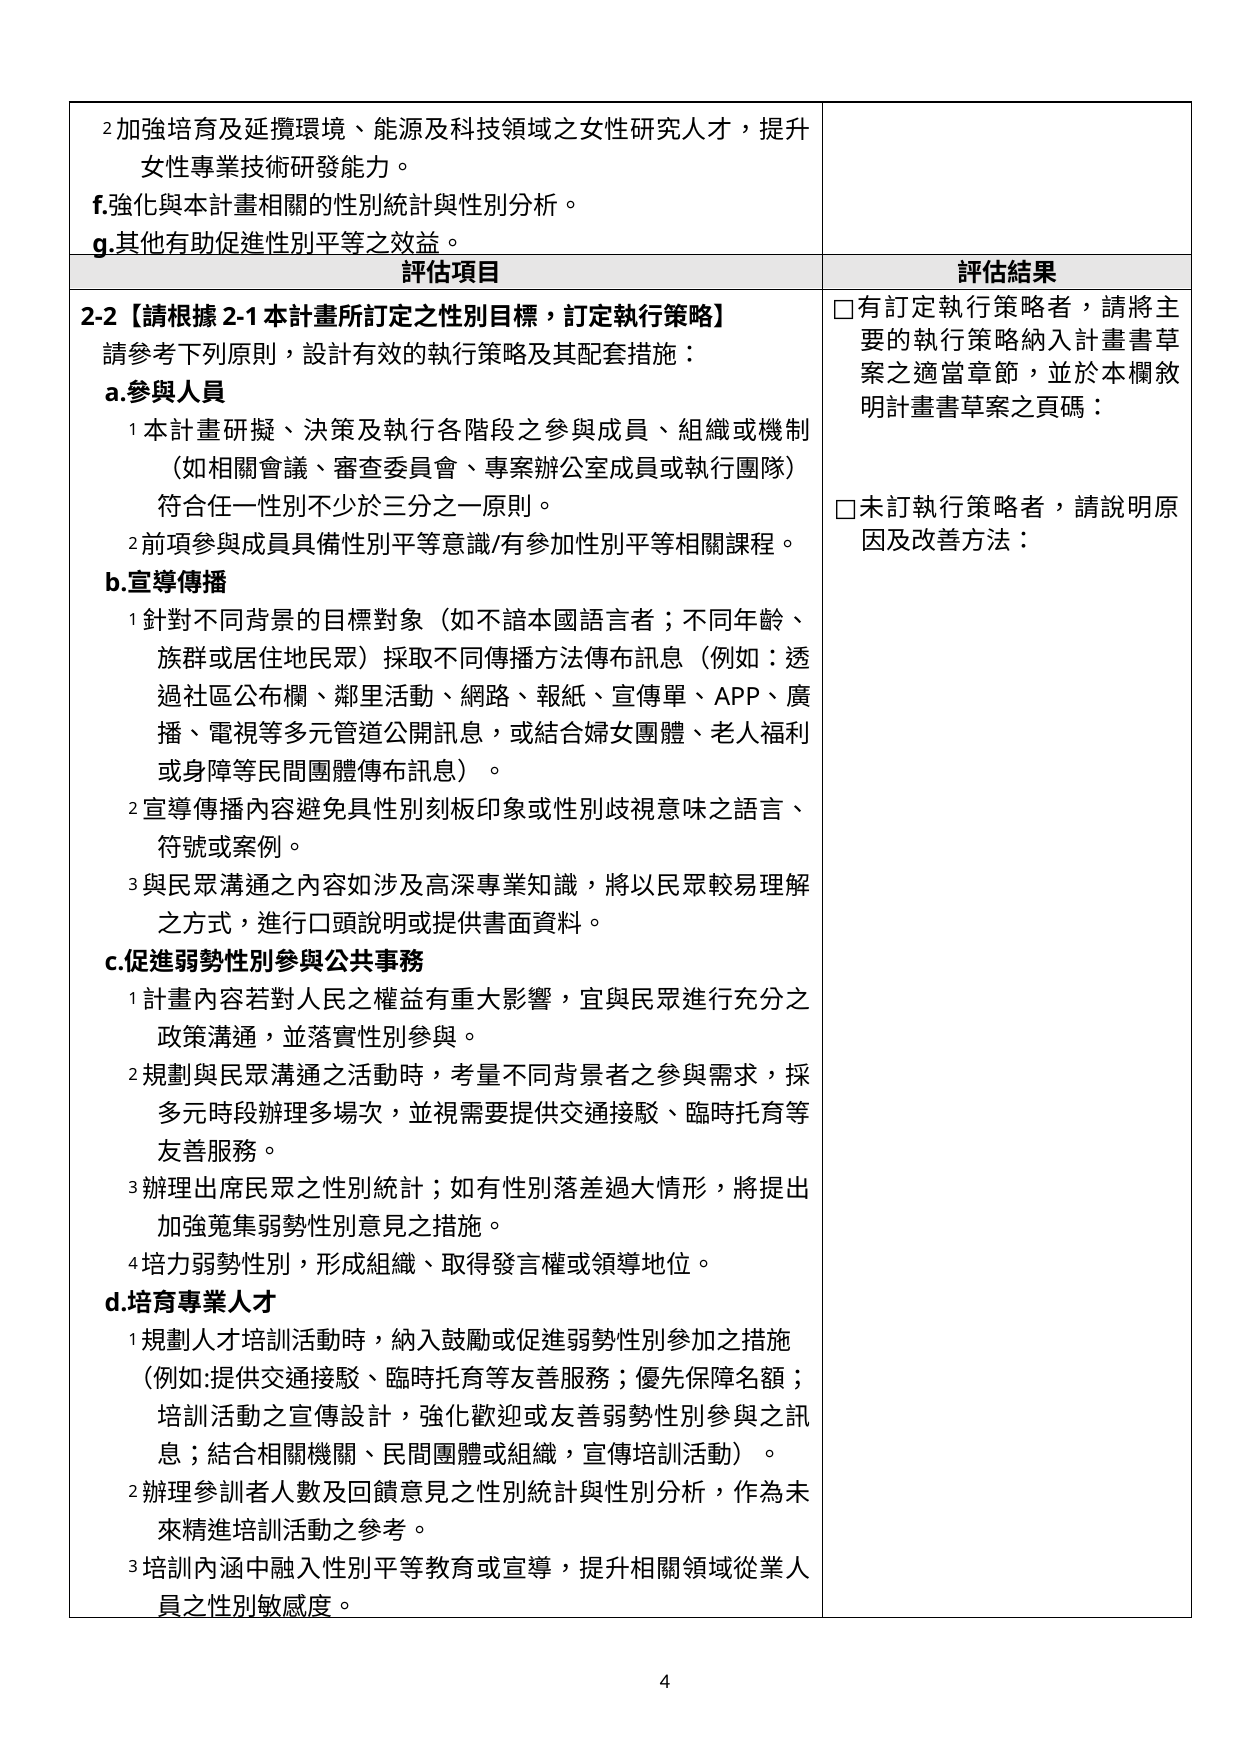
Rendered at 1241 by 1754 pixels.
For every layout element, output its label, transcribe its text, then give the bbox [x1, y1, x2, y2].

table_cell 評估結果 [823, 255, 1191, 288]
table_cell 2加強培育及延攬環境、能源及科技領域之女性研究人才，提升女性專業技術研發能力。 f.強化與本計畫相關的性別統計與性別分析。 g.其他有助促進性別平等之效益。 [70, 103, 822, 254]
table_cell 評估項目 [70, 255, 822, 288]
table_cell [823, 103, 1191, 254]
table_cell □有訂定執行策略者，請將主要的執行策略納入計畫書草案之適當章節，並於本欄敘明計畫書草案之頁碼： □未訂執行策略者，請說明原因及改善方法： [823, 290, 1191, 1617]
table_cell 2-2【請根據2-1本計畫所訂定之性別目標，訂定執行策略】 請參考下列原則，設計有效的執行策略及其配套措施： a.參與人員 1本計畫研擬、決策及執行各階段之參與成員、組織或機制（如相關會議、審查委員會、專案辦公室成員或執行團隊）符合任一性別不少於三分之一原則。 2前項參與成員具備性別平等意識/有參加性別平等相關課程。 b.宣導傳播 1針對不同背景的目標對象（如不諳本國語言者；不同年齡、族群或居住地民眾）採取不同傳播方法傳布訊息（例如：透過社區公布欄、鄰里活動、網路、報紙、宣傳單、APP、廣播、電視等多元管道公開訊息，或結合婦女團體、老人福利或身障等民間團體傳布訊息）。 2宣導傳播內容避免具性別刻板印象或性別歧視意味之語言、符號或案例。 3與民眾溝通之內容如涉及高深專業知識，將以民眾較易理解之方式，進行口頭說明或提供書面資料。 c.促進弱勢性別參與公共事務 1計畫內容若對人民之權益有重大影響，宜與民眾進行充分之政策溝通，並落實性別參與。 2規劃與民眾溝通之活動時，考量不同背景者之參與需求，採多元時段辦理多場次，並視需要提供交通接駁、臨時托育等友善服務。 3辦理出席民眾之性別統計；如有性別落差過大情形，將提出加強蒐集弱勢性別意見之措施。 4培力弱勢性別，形成組織、取得發言權或領導地位。 d.培育專業人才 1規劃人才培訓活動時，納入鼓勵或促進弱勢性別參加之措施 （例如:提供交通接駁、臨時托育等友善服務；優先保障名額；培訓活動之宣傳設計，強化歡迎或友善弱勢性別參與之訊息；結合相關機關、民間團體或組織，宣傳培訓活動）。 2辦理參訓者人數及回饋意見之性別統計與性別分析，作為未來精進培訓活動之參考。 3培訓內涵中融入性別平等教育或宣導，提升相關領域從業人員之性別敏感度。 [70, 290, 822, 1617]
